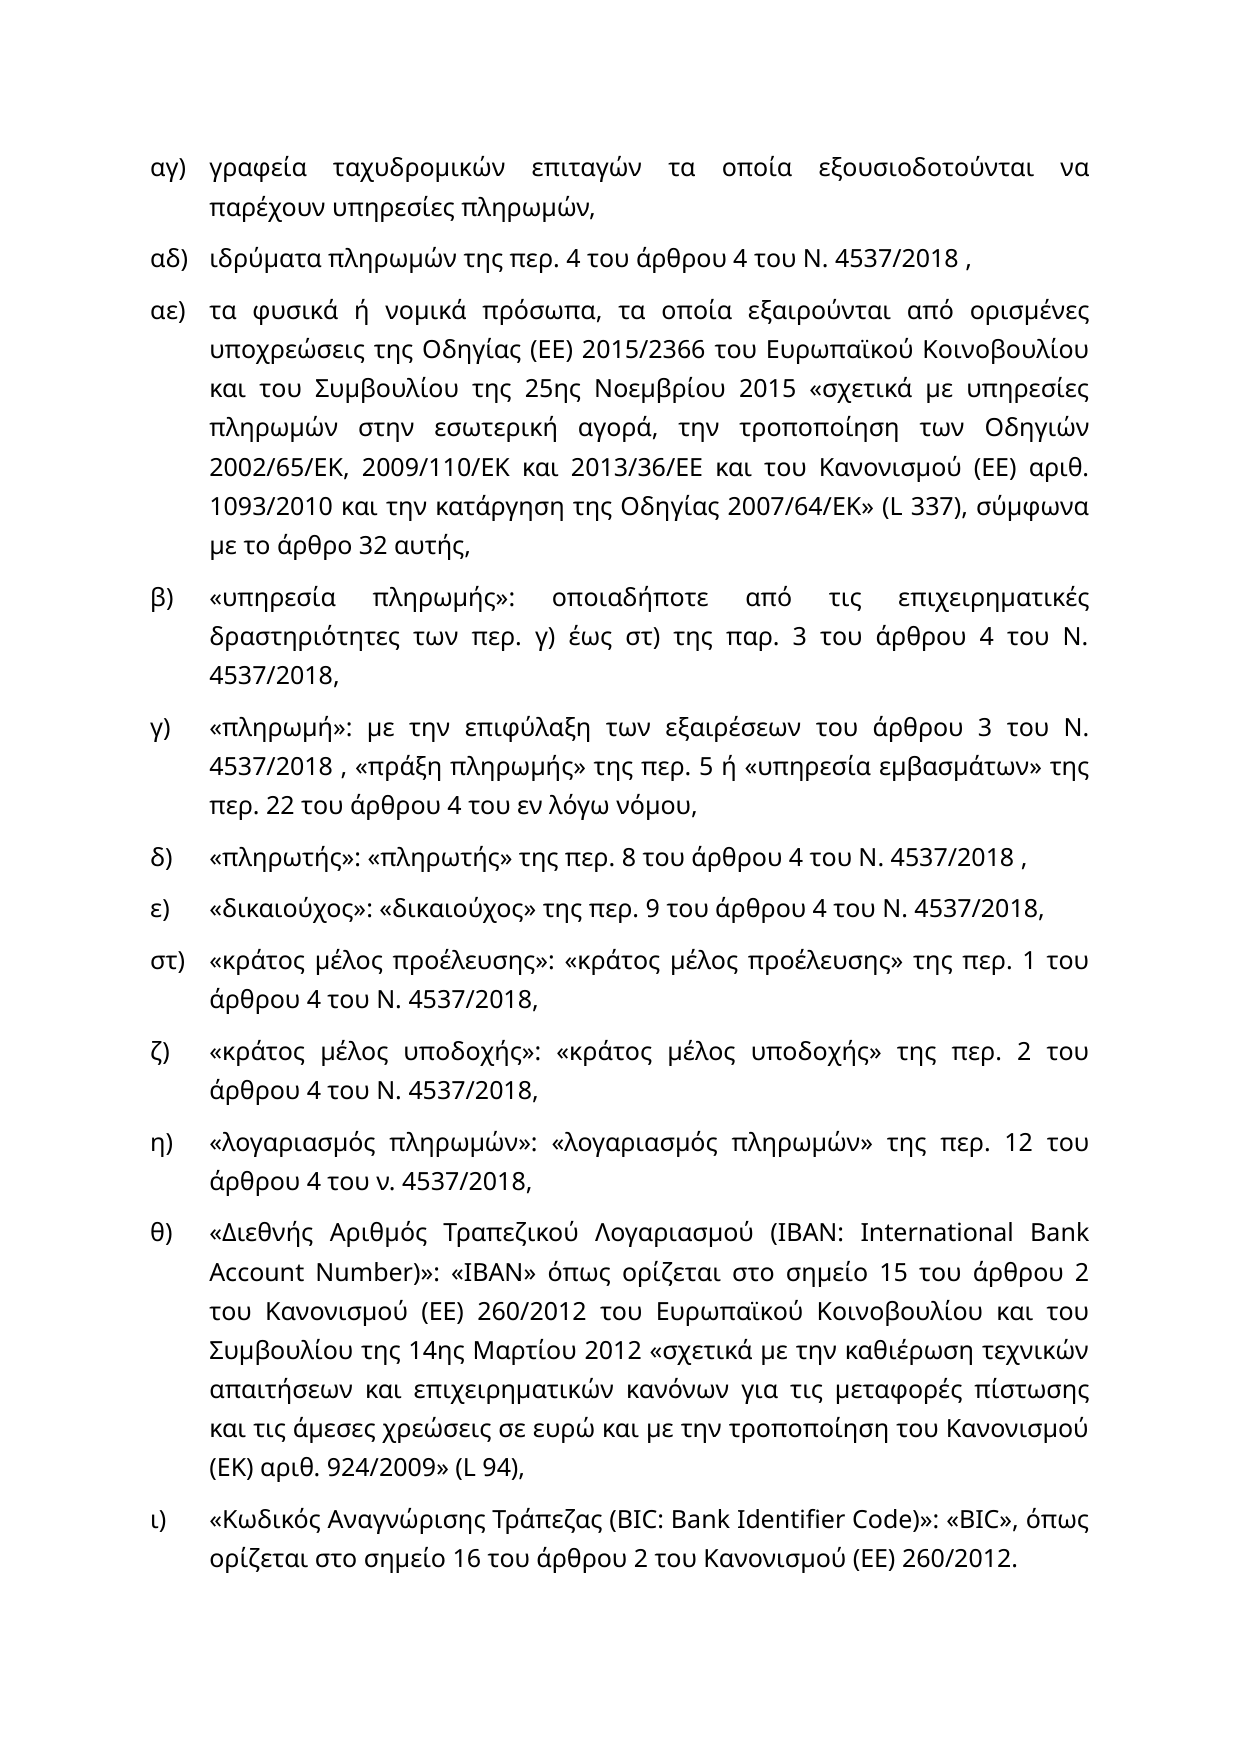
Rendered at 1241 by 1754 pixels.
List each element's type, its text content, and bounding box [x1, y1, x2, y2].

list δ) «πληρωτής»: «πληρωτής» της περ. 8 του άρθρου 4 του Ν. 4537/2018 , [150, 839, 1090, 873]
list ι) «Κωδικός Αναγνώρισης Τράπεζας (BIC: Bank Identifier Code)»: «BIC», όπως ορίζεται στο σημείο 16 του άρθρου 2 του Κανονισμού (ΕΕ) 260/2012. [150, 1502, 1090, 1575]
list ε) «δικαιούχος»: «δικαιούχος» της περ. 9 του άρθρου 4 του Ν. 4537/2018, [150, 891, 1090, 925]
list στ) «κράτος μέλος προέλευσης»: «κράτος μέλος προέλευσης» της περ. 1 του άρθρου 4 του Ν. 4537/2018, [150, 942, 1090, 1016]
list γ) «πληρωμή»: με την επιφύλαξη των εξαιρέσεων του άρθρου 3 του Ν. 4537/2018 , «πράξη πληρωμής» της περ. 5 ή «υπηρεσία εμβασμάτων» της περ. 22 του άρθρου 4 του εν λόγω νόμου, [150, 709, 1090, 822]
list αδ) ιδρύματα πληρωμών της περ. 4 του άρθρου 4 του Ν. 4537/2018 , [150, 241, 1090, 275]
list ζ) «κράτος μέλος υποδοχής»: «κράτος μέλος υποδοχής» της περ. 2 του άρθρου 4 του Ν. 4537/2018, [150, 1033, 1090, 1107]
list αε) τα φυσικά ή νομικά πρόσωπα, τα οποία εξαιρούνται από ορισμένες υποχρεώσεις της Οδηγίας (ΕΕ) 2015/2366 του Ευρωπαϊκού Κοινοβουλίου και του Συμβουλίου της 25ης Νοεμβρίου 2015 «σχετικά με υπηρεσίες πληρωμών στην εσωτερική αγορά, την τροποποίηση των Οδηγιών 2002/65/ΕΚ, 2009/110/ΕΚ και 2013/36/ΕΕ και του Κανονισμού (ΕΕ) αριθ. 1093/2010 και την κατάργηση της Οδηγίας 2007/64/ΕΚ» (L 337), σύμφωνα με το άρθρο 32 αυτής, [150, 292, 1090, 562]
list αγ) γραφεία ταχυδρομικών επιταγών τα οποία εξουσιοδοτούνται να παρέχουν υπηρεσίες πληρωμών, [150, 150, 1090, 223]
list β) «υπηρεσία πληρωμής»: οποιαδήποτε από τις επιχειρηματικές δραστηριότητες των περ. γ) έως στ) της παρ. 3 του άρθρου 4 του Ν. 4537/2018, [150, 579, 1090, 692]
list θ) «Διεθνής Αριθμός Τραπεζικού Λογαριασμού (IBAN: International Bank Account Number)»: «IBAN» όπως ορίζεται στο σημείο 15 του άρθρου 2 του Κανονισμού (ΕΕ) 260/2012 του Ευρωπαϊκού Κοινοβουλίου και του Συμβουλίου της 14ης Μαρτίου 2012 «σχετικά με την καθιέρωση τεχνικών απαιτήσεων και επιχειρηματικών κανόνων για τις μεταφορές πίστωσης και τις άμεσες χρεώσεις σε ευρώ και με την τροποποίηση του Κανονισμού (ΕΚ) αριθ. 924/2009» (L 94), [150, 1215, 1090, 1484]
list η) «λογαριασμός πληρωμών»: «λογαριασμός πληρωμών» της περ. 12 του άρθρου 4 του ν. 4537/2018, [150, 1124, 1090, 1197]
